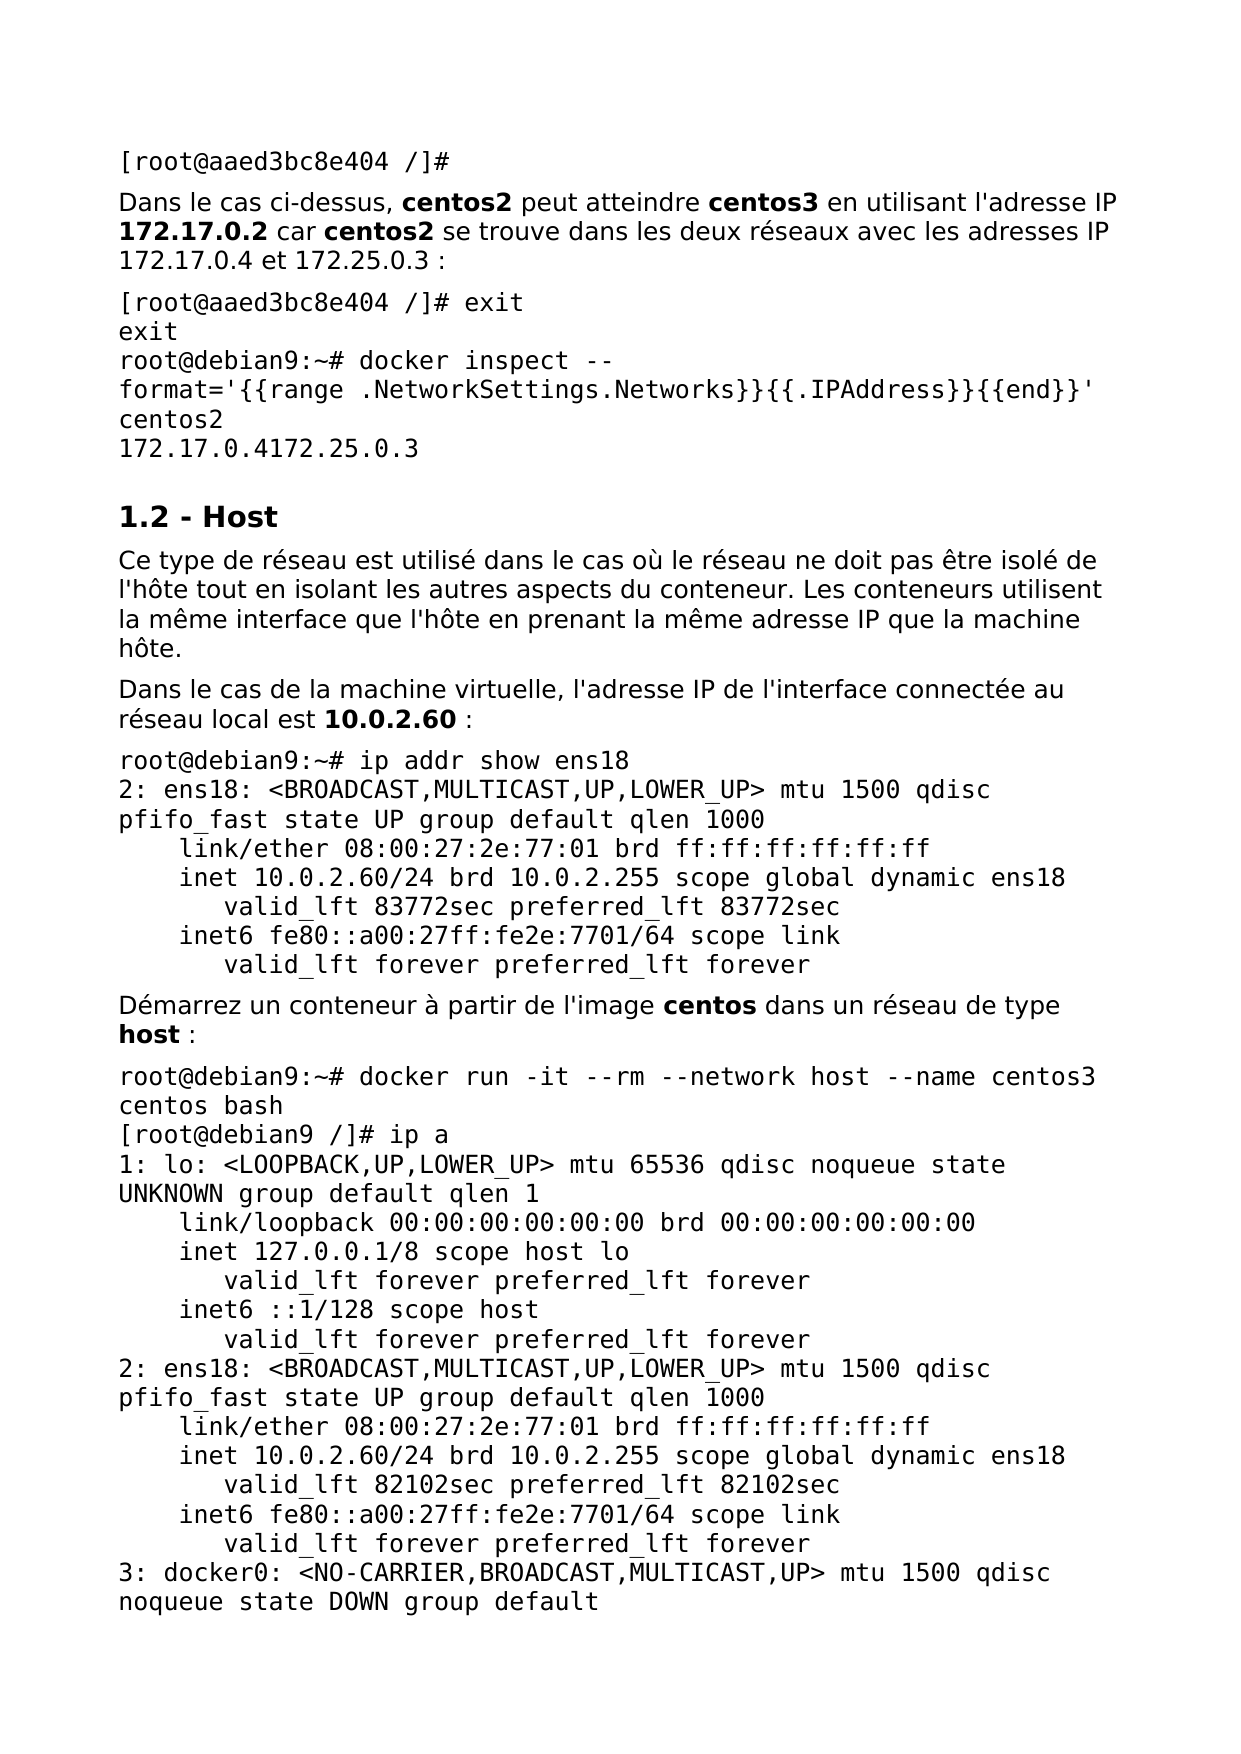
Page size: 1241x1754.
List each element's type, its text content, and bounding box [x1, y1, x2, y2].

text Ce type de réseau est utilisé dans le cas où le réseau ne doit pas être isolé de l'hôte tout en isolant les autres aspects du conteneur. Les conteneurs utilisent la même interface que l'hôte en prenant la même adresse IP que la machine hôte. [118, 546, 1122, 663]
text root@debian9:~# ip addr show ens18 2: ens18: <BROADCAST,MULTICAST,UP,LOWER_UP> mtu 1500 qdisc pfifo_fast state UP group default qlen 1000 link/ether 08:00:27:2e:77:01 brd ff:ff:ff:ff:ff:ff inet 10.0.2.60/24 brd 10.0.2.255 scope global dynamic ens18 valid_lft 83772sec preferred_lft 83772sec inet6 fe80::a00:27ff:fe2e:7701/64 scope link valid_lft forever preferred_lft forever [118, 746, 1122, 980]
text [root@aaed3bc8e404 /]# exit exit root@debian9:~# docker inspect --format='{{range .NetworkSettings.Networks}}{{.IPAddress}}{{end}}' centos2 172.17.0.4172.25.0.3 [118, 288, 1122, 463]
text Dans le cas ci-dessus, centos2 peut atteindre centos3 en utilisant l'adresse IP 172.17.0.2 car centos2 se trouve dans les deux réseaux avec les adresses IP 172.17.0.4 et 172.25.0.3 : [118, 188, 1122, 276]
text Dans le cas de la machine virtuelle, l'adresse IP de l'interface connectée au réseau local est 10.0.2.60 : [118, 676, 1122, 734]
subtitle 1.2 - Host [118, 500, 1122, 534]
text [root@aaed3bc8e404 /]# [118, 118, 1122, 176]
text Démarrez un conteneur à partir de l'image centos dans un réseau de type host : [118, 992, 1122, 1050]
text root@debian9:~# docker run -it --rm --network host --name centos3 centos bash [root@debian9 /]# ip a 1: lo: <LOOPBACK,UP,LOWER_UP> mtu 65536 qdisc noqueue state UNKNOWN group default qlen 1 link/loopback 00:00:00:00:00:00 brd 00:00:00:00:00:00 inet 127.0.0.1/8 scope host lo valid_lft forever preferred_lft forever inet6 ::1/128 scope host valid_lft forever preferred_lft forever 2: ens18: <BROADCAST,MULTICAST,UP,LOWER_UP> mtu 1500 qdisc pfifo_fast state UP group default qlen 1000 link/ether 08:00:27:2e:77:01 brd ff:ff:ff:ff:ff:ff inet 10.0.2.60/24 brd 10.0.2.255 scope global dynamic ens18 valid_lft 82102sec preferred_lft 82102sec inet6 fe80::a00:27ff:fe2e:7701/64 scope link valid_lft forever preferred_lft forever 3: docker0: <NO-CARRIER,BROADCAST,MULTICAST,UP> mtu 1500 qdisc noqueue state DOWN group default [118, 1062, 1122, 1617]
